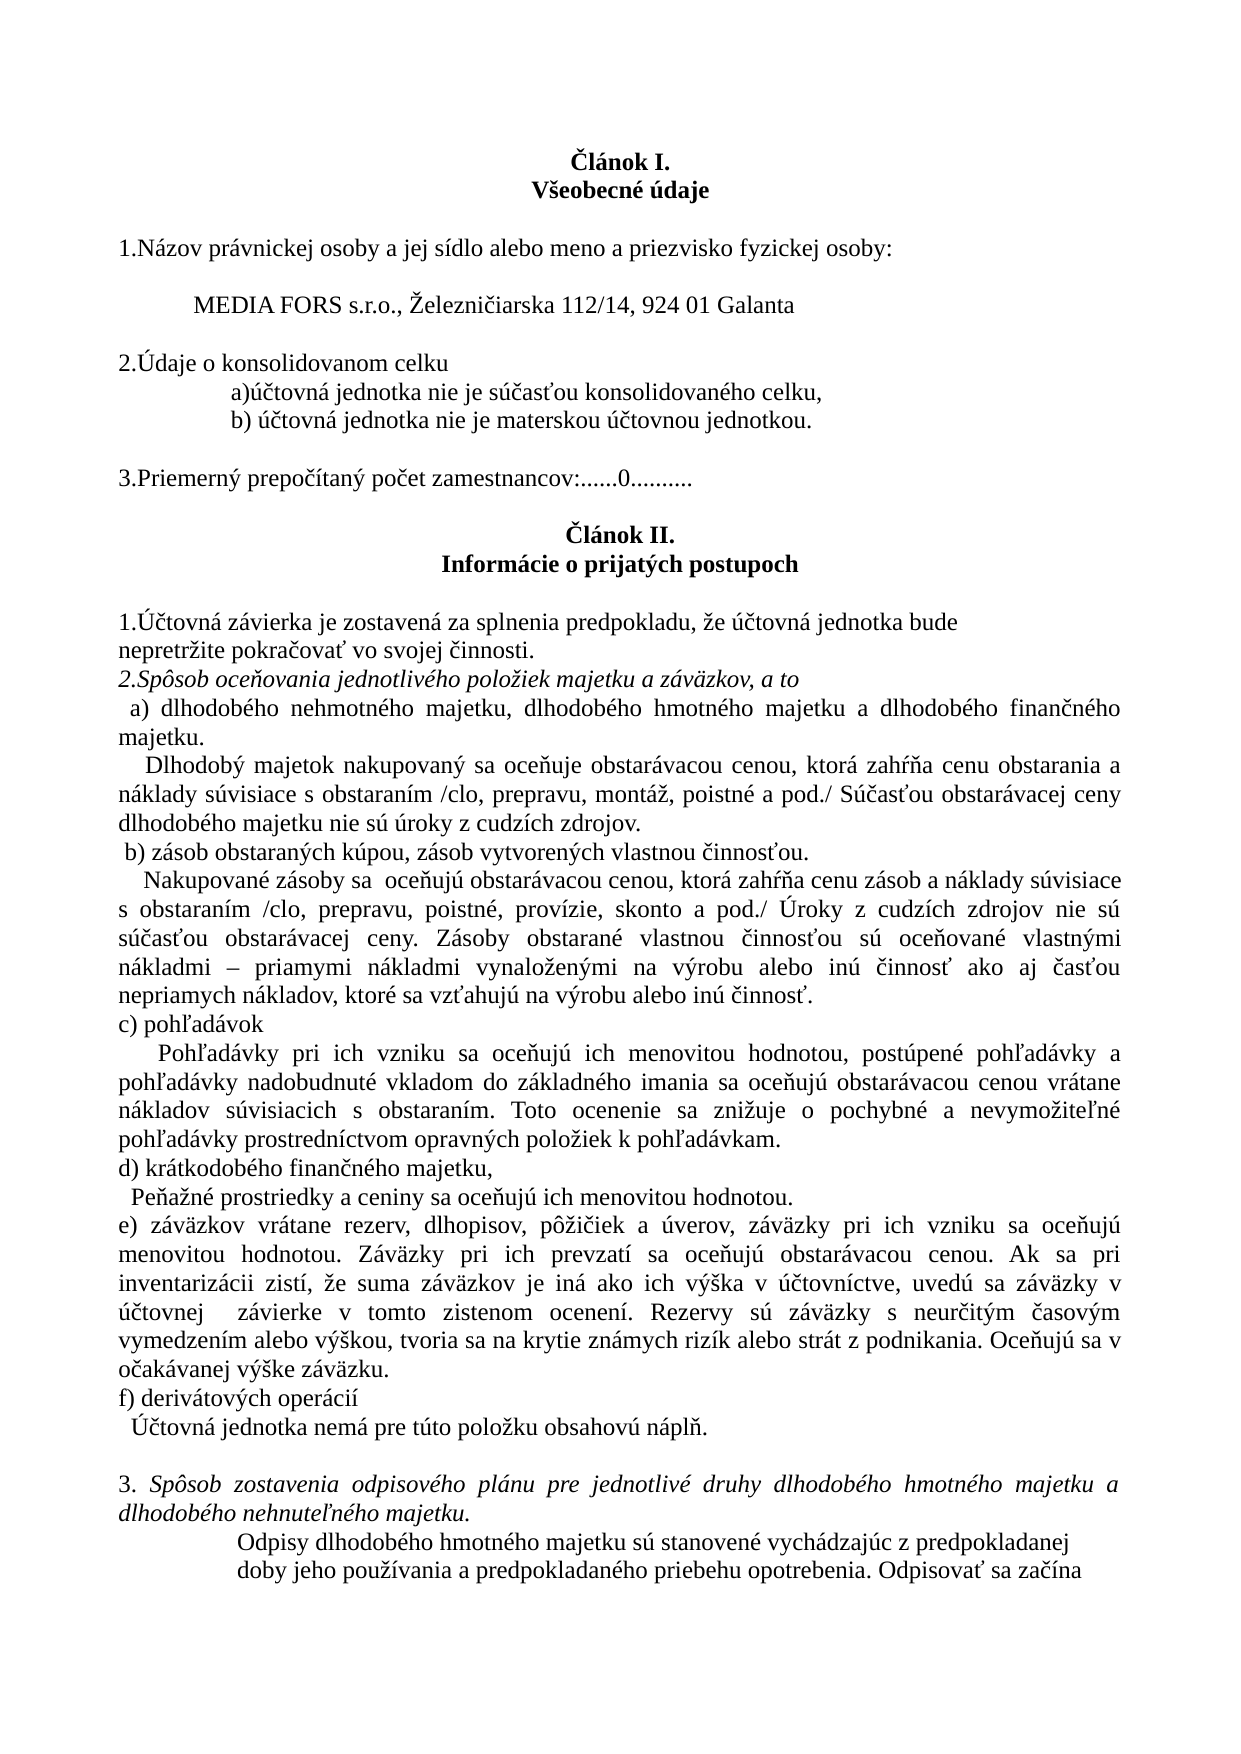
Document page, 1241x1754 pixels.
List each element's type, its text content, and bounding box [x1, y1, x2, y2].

text nepretržite pokračovať vo svojej činnosti. [118, 636, 1122, 664]
text e) záväzkov vrátane rezerv, dlhopisov, pôžičiek a úverov, záväzky pri ich vzniku sa oceňujú menovitou hodnotou. Záväzky pri ich prevzatí sa oceňujú obstarávacou cenou. Ak sa pri inventarizácii zistí, že suma záväzkov je iná ako ich výška v účtovníctve, uvedú sa záväzky v účtovnej závierke v tomto zistenom ocenení. Rezervy sú záväzky s neurčitým časovým vymedzením alebo výškou, tvoria sa na krytie známych rizík alebo strát z podnikania. Oceňujú sa v očakávanej výške záväzku. [118, 1211, 1122, 1383]
text c) pohľadávok [118, 1009, 1122, 1038]
text Článok II. [118, 521, 1122, 549]
text Dlhodobý majetok nakupovaný sa oceňuje obstarávacou cenou, ktorá zahŕňa cenu obstarania a náklady súvisiace s obstaraním /clo, prepravu, montáž, poistné a pod./ Súčasťou obstarávacej ceny dlhodobého majetku nie sú úroky z cudzích zdrojov. [118, 751, 1122, 837]
text f) derivátových operácií [118, 1383, 1122, 1412]
list Účtovná závierka je zostavená za splnenia predpokladu, že účtovná jednotka bude [118, 607, 1122, 636]
list Priemerný prepočítaný počet zamestnancov:......0.......... [118, 463, 1122, 492]
text b) účtovná jednotka nie je materskou účtovnou jednotkou. [118, 406, 1122, 434]
text a) dlhodobého nehmotného majetku, dlhodobého hmotného majetku a dlhodobého finančného majetku. [118, 693, 1122, 751]
text Pohľadávky pri ich vzniku sa oceňujú ich menovitou hodnotou, postúpené pohľadávky a pohľadávky nadobudnuté vkladom do základného imania sa oceňujú obstarávacou cenou vrátane nákladov súvisiacich s obstaraním. Toto ocenenie sa znižuje o pochybné a nevymožiteľné pohľadávky prostredníctvom opravných položiek k pohľadávkam. [118, 1038, 1122, 1153]
text b) zásob obstaraných kúpou, zásob vytvorených vlastnou činnosťou. [118, 837, 1122, 866]
text Účtovná jednotka nemá pre túto položku obsahovú náplň. [118, 1412, 1122, 1441]
text MEDIA FORS s.r.o., Železničiarska 112/14, 924 01 Galanta [118, 291, 1122, 319]
text Informácie o prijatých postupoch [118, 549, 1122, 578]
text Článok I. [118, 147, 1122, 176]
text 3. Spôsob zostavenia odpisového plánu pre jednotlivé druhy dlhodobého hmotného majetku a dlhodobého nehnuteľného majetku. [118, 1469, 1122, 1527]
text a)účtovná jednotka nie je súčasťou konsolidovaného celku, [118, 377, 1122, 406]
list Názov právnickej osoby a jej sídlo alebo meno a priezvisko fyzickej osoby: [118, 233, 1122, 262]
list Spôsob oceňovania jednotlivého položiek majetku a záväzkov, a to [118, 664, 1122, 693]
text Peňažné prostriedky a ceniny sa oceňujú ich menovitou hodnotou. [118, 1182, 1122, 1211]
text Nakupované zásoby sa oceňujú obstarávacou cenou, ktorá zahŕňa cenu zásob a náklady súvisiace s obstaraním /clo, prepravu, poistné, provízie, skonto a pod./ Úroky z cudzích zdrojov nie sú súčasťou obstarávacej ceny. Zásoby obstarané vlastnou činnosťou sú oceňované vlastnými nákladmi – priamymi nákladmi vynaloženými na výrobu alebo inú činnosť ako aj časťou nepriamych nákladov, ktoré sa vzťahujú na výrobu alebo inú činnosť. [118, 866, 1122, 1009]
text Všeobecné údaje [118, 176, 1122, 204]
list Údaje o konsolidovanom celku [118, 348, 1122, 377]
text doby jeho používania a predpokladaného priebehu opotrebenia. Odpisovať sa začína [118, 1556, 1122, 1584]
text Odpisy dlhodobého hmotného majetku sú stanovené vychádzajúc z predpokladanej [118, 1527, 1122, 1556]
text d) krátkodobého finančného majetku, [118, 1153, 1122, 1182]
